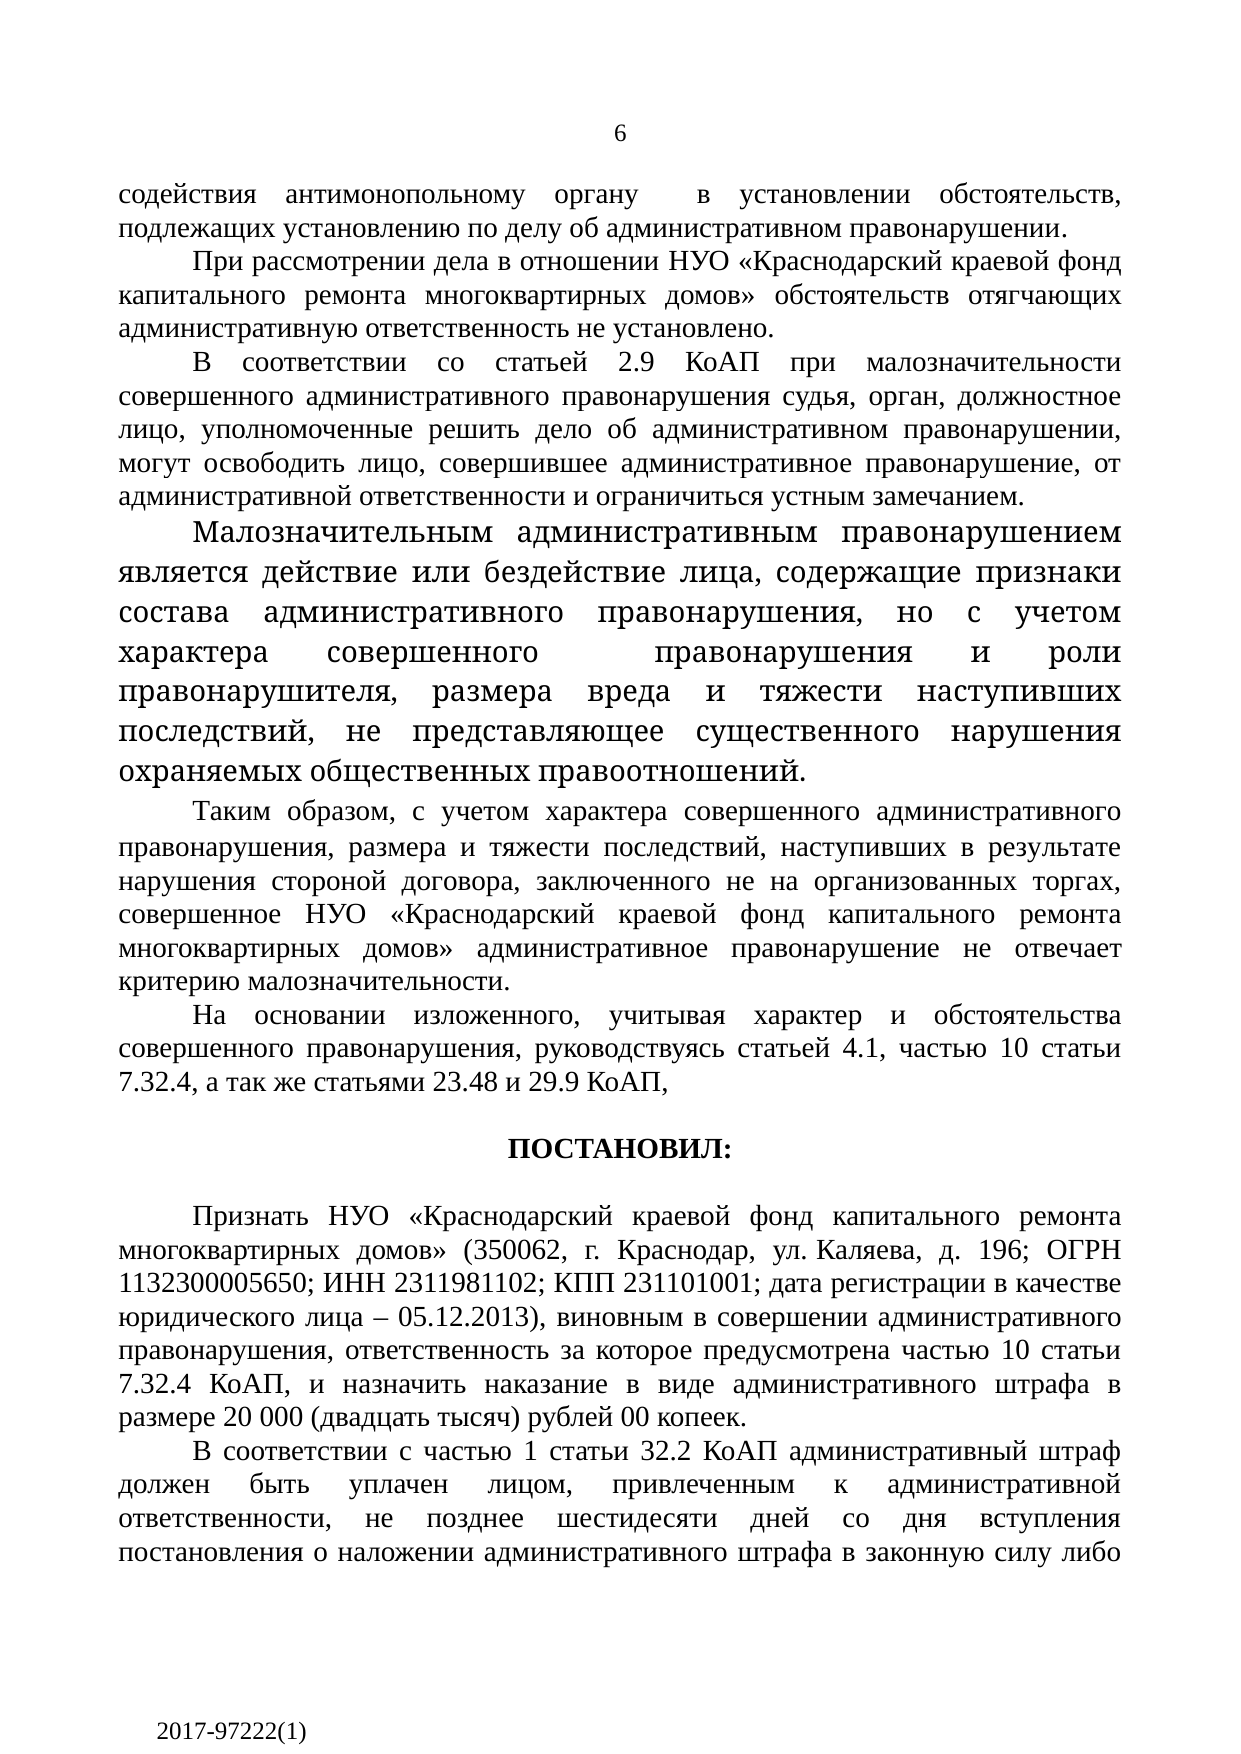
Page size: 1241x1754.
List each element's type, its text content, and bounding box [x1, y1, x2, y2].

text При рассмотрении дела в отношении НУО «Краснодарский краевой фонд капитального ремонта многоквартирных домов» обстоятельств отягчающих административную ответственность не установлено. [118, 243, 1122, 344]
text Признать НУО «Краснодарский краевой фонд капитального ремонта многоквартирных домов» (350062, г. Краснодар, ул. Каляева, д. 196; ОГРН 1132300005650; ИНН 2311981102; КПП 231101001; дата регистрации в качестве юридического лица – 05.12.2013), виновным в совершении административного правонарушения, ответственность за которое предусмотрена частью 10 статьи 7.32.4 КоАП, и назначить наказание в виде административного штрафа в размере 20 000 (двадцать тысяч) рублей 00 копеек. [118, 1198, 1122, 1433]
text ПОСТАНОВИЛ: [118, 1131, 1122, 1165]
text содействия антимонопольному органу в установлении обстоятельств, подлежащих установлению по делу об административном правонарушении. [118, 176, 1122, 243]
text На основании изложенного, учитывая характер и обстоятельства совершенного правонарушения, руководствуясь статьей 4.1, частью 10 статьи 7.32.4, а так же статьями 23.48 и 29.9 КоАП, [118, 997, 1122, 1098]
text Таким образом, с учетом характера совершенного административного правонарушения, размера и тяжести последствий, наступивших в результате нарушения стороной договора, заключенного не на организованных торгах, совершенное НУО «Краснодарский краевой фонд капитального ремонта многоквартирных домов» административное правонарушение не отвечает критерию малозначительности. [118, 789, 1122, 997]
text В соответствии со статьей 2.9 КоАП при малозначительности совершенного административного правонарушения судья, орган, должностное лицо, уполномоченные решить дело об административном правонарушении, могут освободить лицо, совершившее административное правонарушение, от административной ответственности и ограничиться устным замечанием. [118, 344, 1122, 512]
text Малозначительным административным правонарушением является действие или бездействие лица, содержащие признаки состава административного правонарушения, но с учетом характера совершенного правонарушения и роли правонарушителя, размера вреда и тяжести наступивших последствий, не представляющее существенного нарушения охраняемых общественных правоотношений. [118, 512, 1122, 789]
text В соответствии с частью 1 статьи 32.2 КоАП административный штраф должен быть уплачен лицом, привлеченным к административной ответственности, не позднее шестидесяти дней со дня вступления постановления о наложении административного штрафа в законную силу либо [118, 1433, 1122, 1567]
